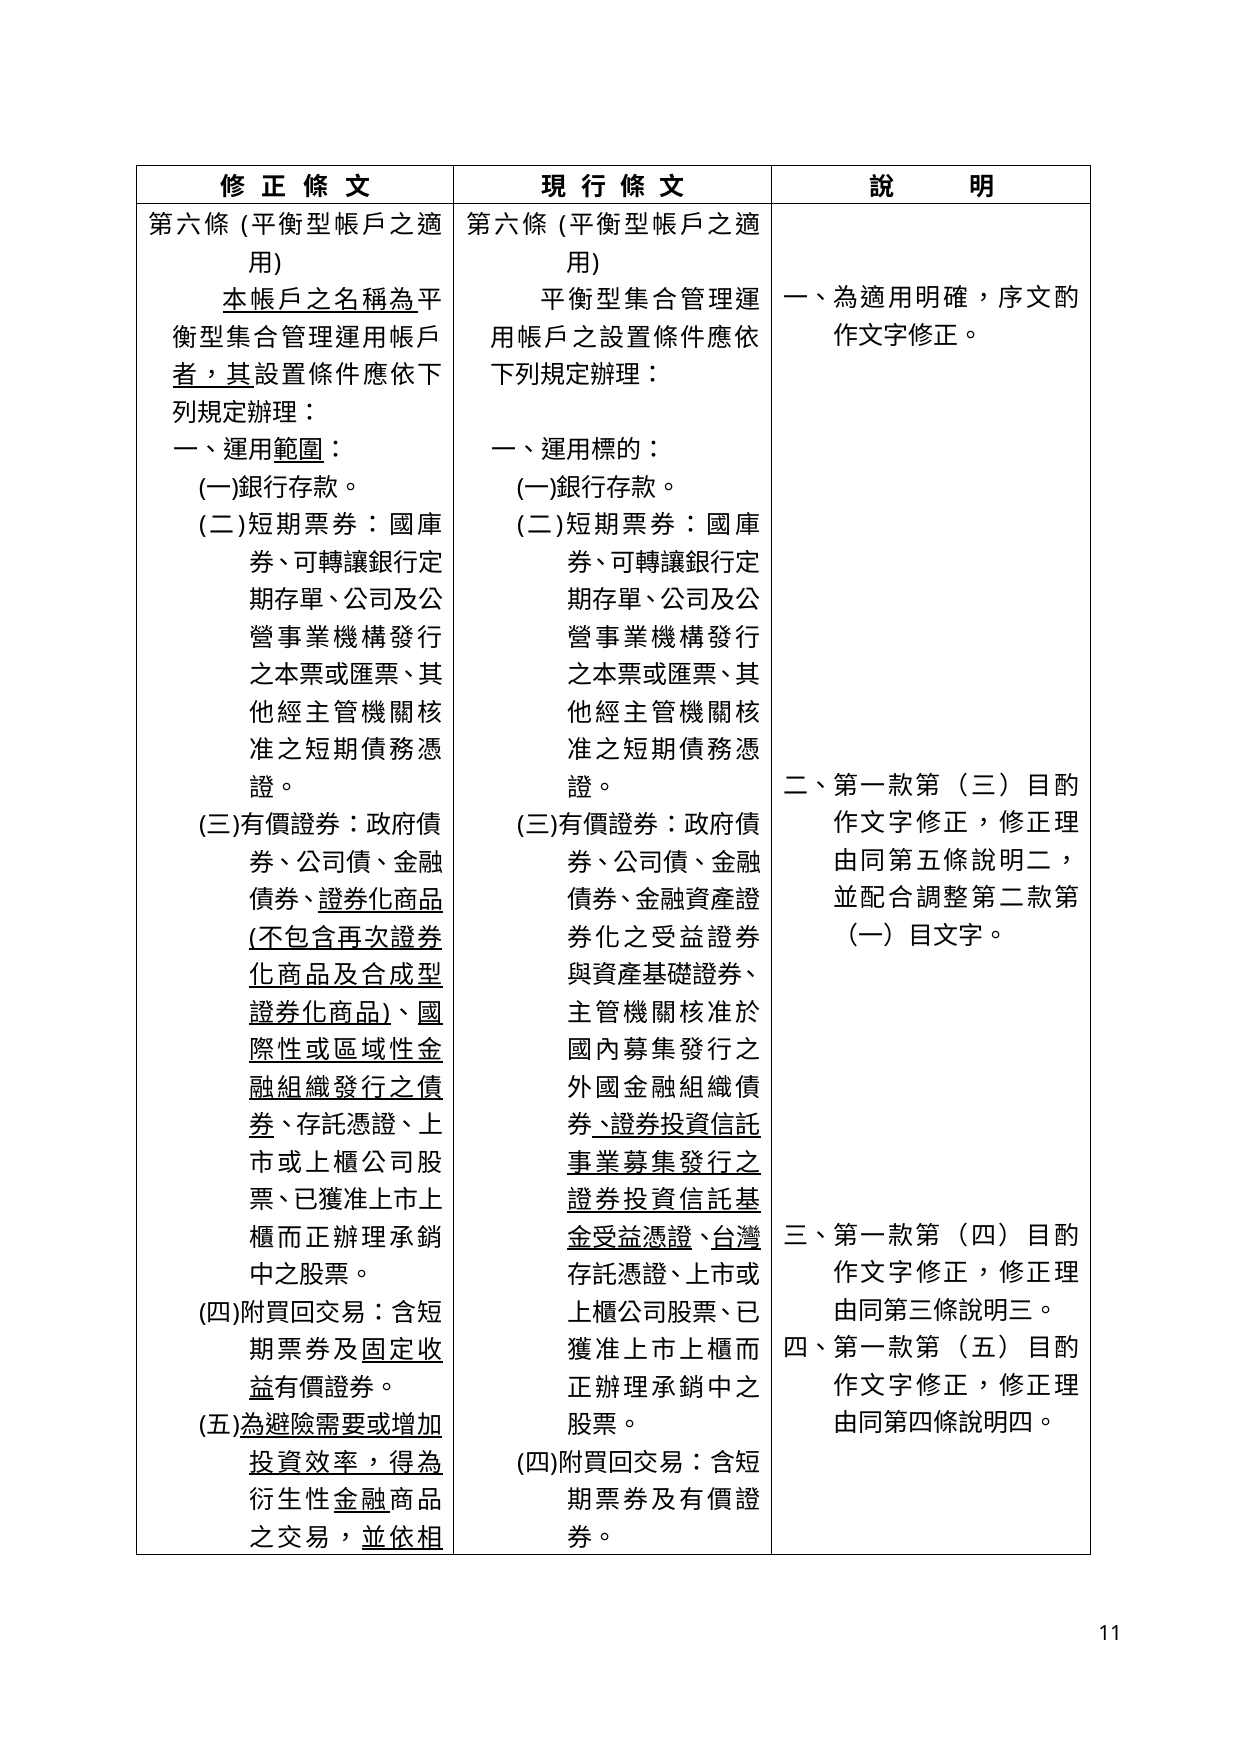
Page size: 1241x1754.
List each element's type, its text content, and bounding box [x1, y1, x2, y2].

table_cell 第六條 (平衡型帳戶之適用) 平衡型集合管理運用帳戶之設置條件應依下列規定辦理： 一、運用標的： (一)銀行存款。 (二)短期票券：國庫券、可轉讓銀行定期存單、公司及公營事業機構發行之本票或匯票、其他經主管機關核准之短期債務憑證。 (三)有價證券：政府債券、公司債、金融債券、金融資產證券化之受益證券與資產基礎證券、主管機關核准於國內募集發行之外國金融組織債券、證券投資信託事業募集發行之證券投資信託基金受益憑證、台灣存託憑證、上市或上櫃公司股票、已獲准上市上櫃而正辦理承銷中之股票。 (四)附買回交易：含短期票券及有價證券。 [454, 204, 771, 1554]
table_cell 為適用明確，序文酌作文字修正。 第一款第（三）目酌作文字修正，修正理由同第五條說明二，並配合調整第二款第（一）目文字。 第一款第（四）目酌作文字修正，修正理由同第三條說明三。 第一款第（五）目酌作文字修正，修正理由同第四條說明四。 依集合管理辦法第九條 第三項之規定，新增第（二）目排除適用運用限制之規定，並將原第（二）目規定併入第一目後段。另參考證券投資信託基金管理辦法第三十條規定，放寬平衡型帳戶投資股票之上、下限。 [772, 204, 1090, 1554]
table_header 修正條文 [137, 166, 453, 203]
table_cell 第六條 (平衡型帳戶之適用) 本帳戶之名稱為平衡型集合管理運用帳戶者，其設置條件應依下列規定辦理： 一、運用範圍： (一)銀行存款。 (二)短期票券：國庫券、可轉讓銀行定期存單、公司及公營事業機構發行之本票或匯票、其他經主管機關核准之短期債務憑證。 (三)有價證券：政府債券、公司債、金融債券、證券化商品(不包含再次證券化商品及合成型證券化商品)、國際性或區域性金融組織發行之債券、存託憑證、上市或上櫃公司股票、已獲准上市上櫃而正辦理承銷中之股票。 (四)附買回交易：含短期票券及固定收益有價證券。 (五)為避險需要或增加投資效率，得為衍生性金融商品之交易，並依相 [137, 204, 453, 1554]
table_header 說明 [772, 166, 1090, 203]
table_header 現行條文 [454, 166, 771, 203]
